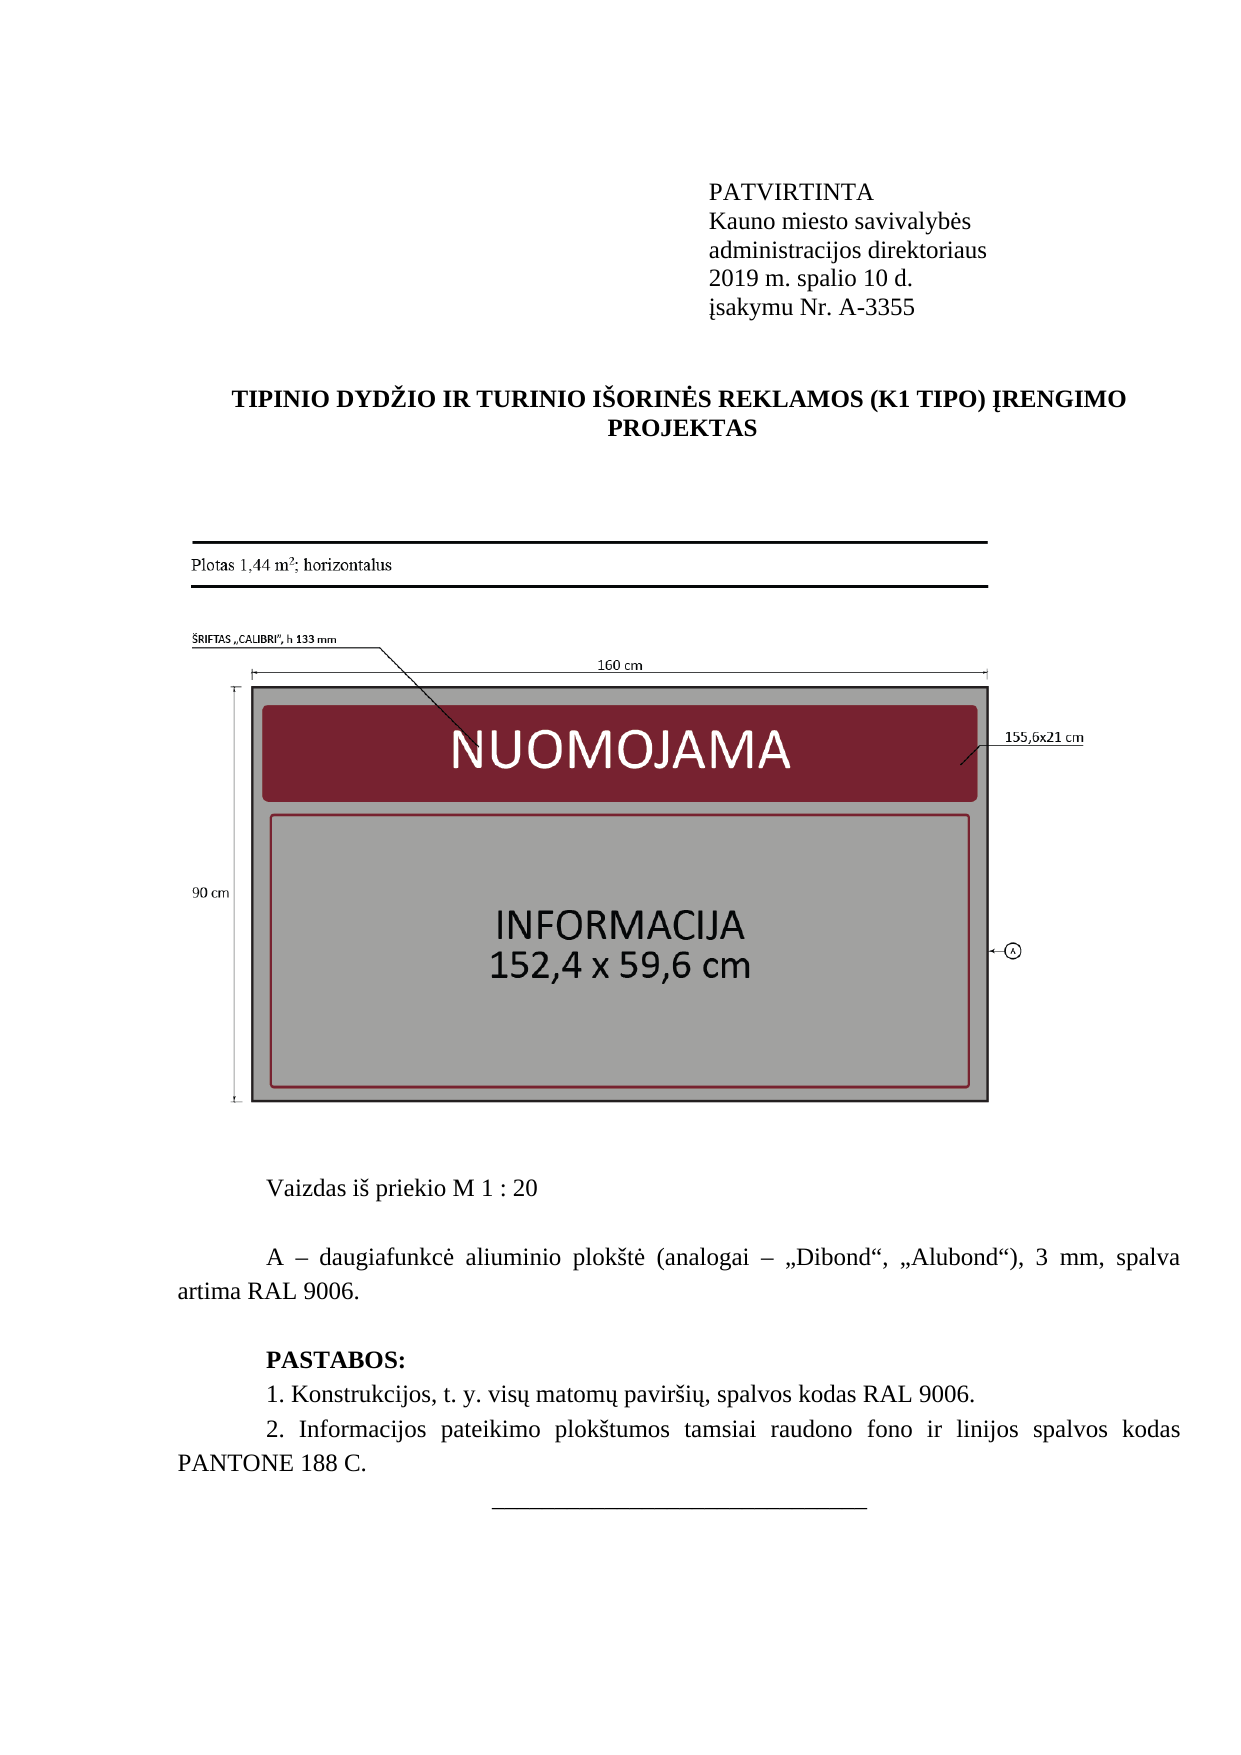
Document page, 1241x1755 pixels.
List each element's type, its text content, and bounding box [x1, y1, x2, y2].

text PROJEKTAS [177, 413, 1181, 442]
text 2. Informacijos pateikimo plokštumos tamsiai raudono fono ir linijos spalvos kodas PANTONE 188 C. [177, 1414, 1181, 1477]
text ______________________________ [177, 1483, 1181, 1512]
text 2019 m. spalio 10 d. [177, 263, 1181, 292]
text PASTABOS: [177, 1345, 1181, 1374]
text administracijos direktoriaus [177, 235, 1181, 263]
text A – daugiafunkcė aliuminio plokštė (analogai – „Dibond“, „Alubond“), 3 mm, spalva artima RAL 9006. [177, 1242, 1181, 1305]
text Kauno miesto savivalybės [177, 206, 1181, 235]
text įsakymu Nr. A-3355 [177, 292, 1181, 321]
text TIPINIO DYDŽIO IR TURINIO IŠORINĖS REKLAMOS (K1 TIPO) ĮRENGIMO [177, 384, 1181, 413]
text 1. Konstrukcijos, t. y. visų matomų paviršių, spalvos kodas RAL 9006. [177, 1379, 1181, 1408]
text PATVIRTINTA [177, 177, 1181, 206]
text Vaizdas iš priekio M 1 : 20 [177, 1173, 1181, 1201]
